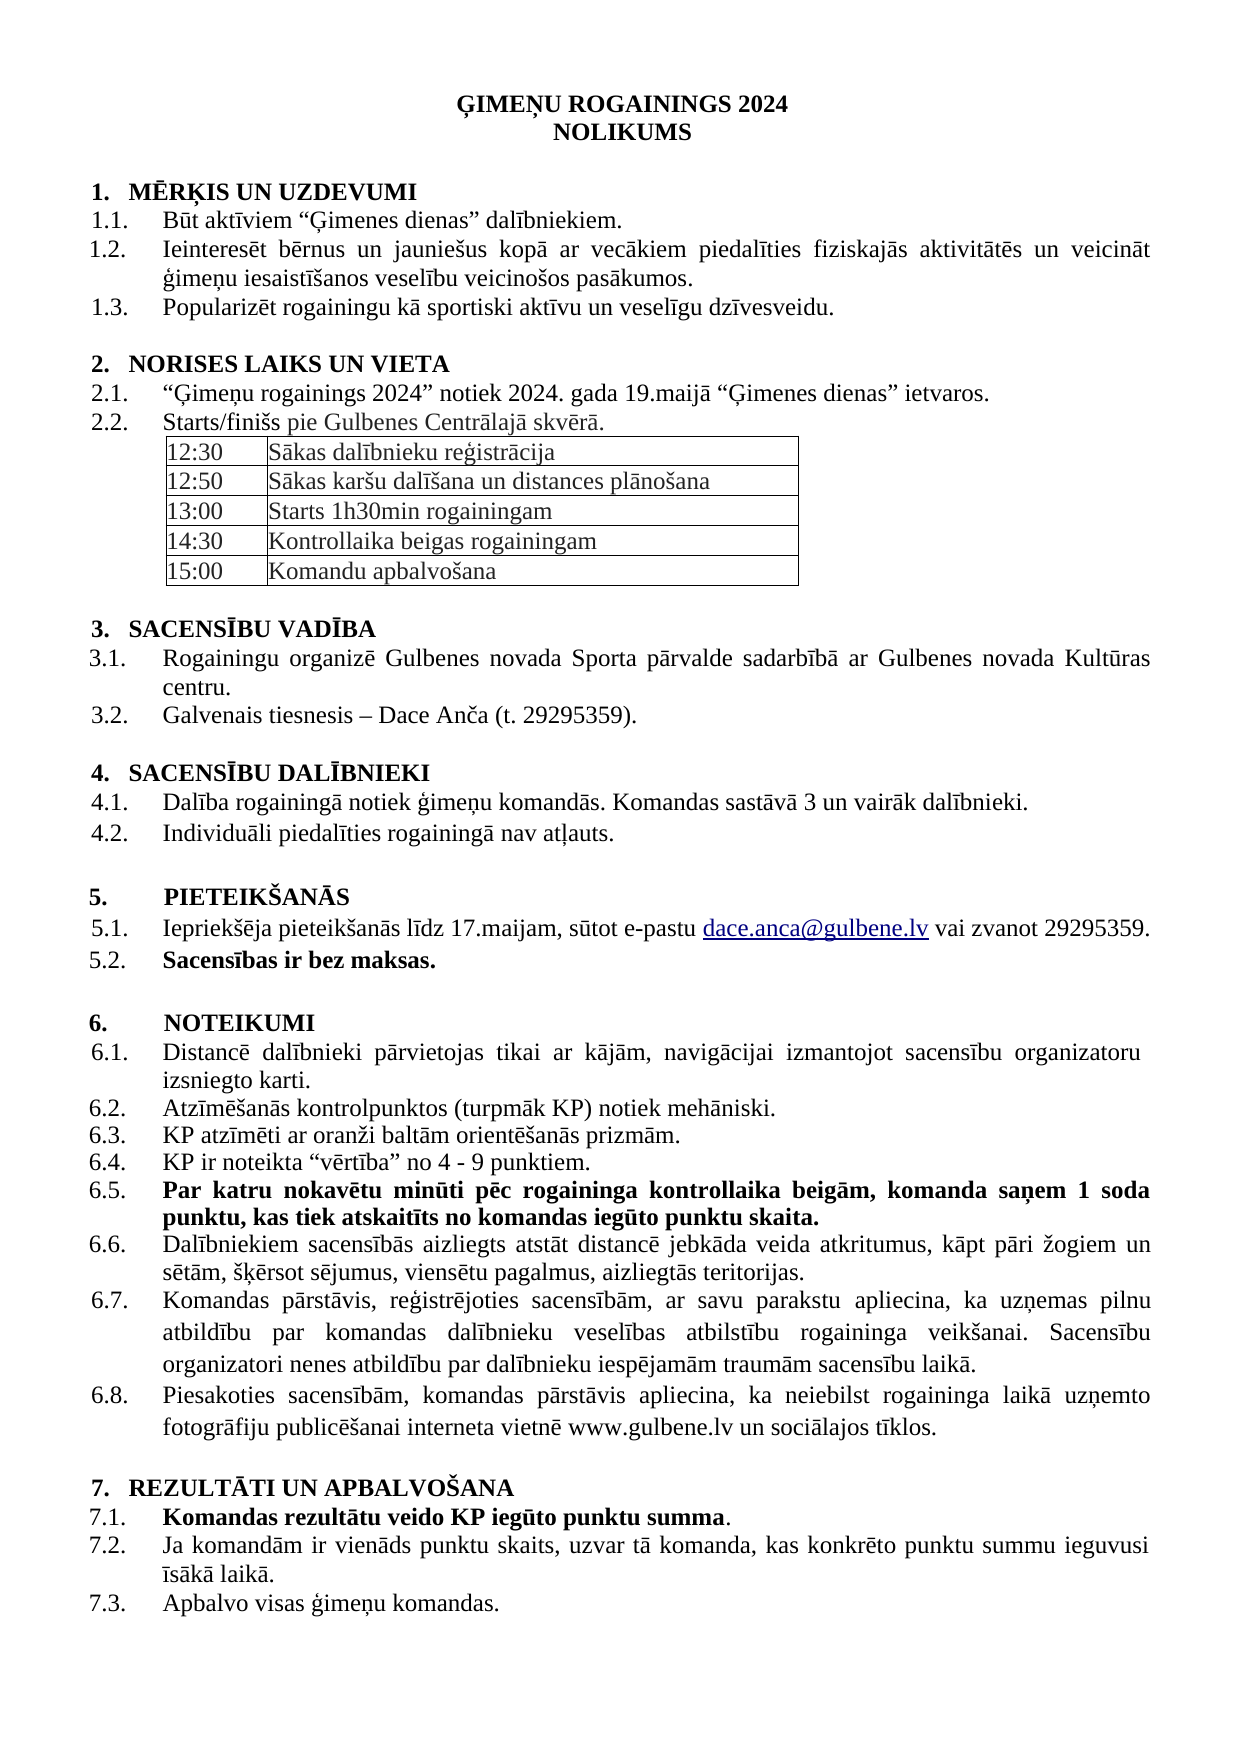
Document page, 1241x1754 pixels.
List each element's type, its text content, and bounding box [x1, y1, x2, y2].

list Dalība rogainingā notiek ģimeņu komandās. Komandas sastāvā 3 un vairāk dalībnieki. [91, 787, 1114, 816]
table_cell 15:00 [167, 556, 267, 584]
list NORISES LAIKS UN VIETA [91, 349, 1152, 378]
list Starts/finišs pie Gulbenes Centrālajā skvērā. [91, 407, 1152, 436]
list “Ģimeņu rogainings 2024” notiek 2024. gada 19.maijā “Ģimenes dienas” ietvaros. [91, 378, 1152, 407]
list Individuāli piedalīties rogainingā nav atļauts. [91, 818, 1114, 847]
list Sacensības ir bez maksas. [89, 945, 1152, 973]
list Komandas pārstāvis, reģistrējoties sacensībām, ar savu parakstu apliecina, ka uzņemas pilnu atbildību par komandas dalībnieku veselības atbilstību rogaininga veikšanai. Sacensību organizatori nenes atbildību par dalībnieku iespējamām traumām sacensību laikā. [91, 1286, 1152, 1377]
list MĒRĶIS UN UZDEVUMI [91, 177, 1152, 205]
list KP ir noteikta “vērtība” no 4 - 9 punktiem. [89, 1149, 1152, 1176]
list REZULTĀTI UN APBALVOŠANA [91, 1473, 1152, 1501]
table_cell 12:50 [167, 466, 267, 495]
list Apbalvo visas ģimeņu komandas. [89, 1588, 1150, 1617]
list Par katru nokavētu minūti pēc rogaininga kontrollaika beigām, komanda saņem 1 soda punktu, kas tiek atskaitīts no komandas iegūto punktu skaita. [89, 1176, 1152, 1231]
list NOTEIKUMI [89, 1008, 1141, 1037]
list SACENSĪBU DALĪBNIEKI [91, 758, 1152, 787]
list Iepriekšēja pieteikšanās līdz 17.maijam, sūtot e-pastu dace.anca@gulbene.lv vai zvanot 29295359. [91, 913, 1152, 942]
list Komandas rezultātu veido KP iegūto punktu summa. [89, 1502, 1150, 1531]
list SACENSĪBU VADĪBA [91, 614, 1152, 643]
list Galvenais tiesnesis – Dace Anča (t. 29295359). [91, 701, 1152, 729]
list Dalībniekiem sacensībās aizliegts atstāt distancē jebkāda veida atkritumus, kāpt pāri žogiem un sētām, šķērsot sējumus, viensētu pagalmus, aizliegtās teritorijas. [89, 1231, 1152, 1286]
list Piesakoties sacensībām, komandas pārstāvis apliecina, ka neiebilst rogaininga laikā uzņemto fotogrāfiju publicēšanai interneta vietnē www.gulbene.lv un sociālajos tīklos. [91, 1380, 1152, 1441]
list Rogainingu organizē Gulbenes novada Sporta pārvalde sadarbībā ar Gulbenes novada Kultūras centru. [89, 643, 1152, 701]
text NOLIKUMS [89, 117, 1156, 146]
table_header Sākas dalībnieku reģistrācija [268, 437, 798, 465]
table_cell 14:30 [167, 526, 267, 555]
text ĢIMEŅU ROGAININGS 2024 [89, 89, 1156, 117]
table_cell 13:00 [167, 496, 267, 525]
list Atzīmēšanās kontrolpunktos (turpmāk KP) notiek mehāniski. [89, 1094, 1152, 1122]
table_cell Kontrollaika beigas rogainingam [268, 526, 798, 555]
list KP atzīmēti ar oranži baltām orientēšanās prizmām. [89, 1122, 1152, 1149]
table_cell Starts 1h30min rogainingam [268, 496, 798, 525]
list Ieinteresēt bērnus un jauniešus kopā ar vecākiem piedalīties fiziskajās aktivitātēs un veicināt ģimeņu iesaistīšanos veselību veicinošos pasākumos. [89, 234, 1152, 292]
list PIETEIKŠANĀS [89, 882, 987, 910]
table_cell Komandu apbalvošana [268, 556, 798, 584]
table_cell Sākas karšu dalīšana un distances plānošana [268, 466, 798, 495]
list Ja komandām ir vienāds punktu skaits, uzvar tā komanda, kas konkrēto punktu summu ieguvusi īsākā laikā. [89, 1531, 1150, 1588]
list Popularizēt rogainingu kā sportiski aktīvu un veselīgu dzīvesveidu. [91, 292, 1152, 320]
list Distancē dalībnieki pārvietojas tikai ar kājām, navigācijai izmantojot sacensību organizatoru izsniegto karti. [91, 1037, 1141, 1094]
list Būt aktīviem “Ģimenes dienas” dalībniekiem. [91, 205, 1152, 234]
table_header 12:30 [167, 437, 267, 465]
